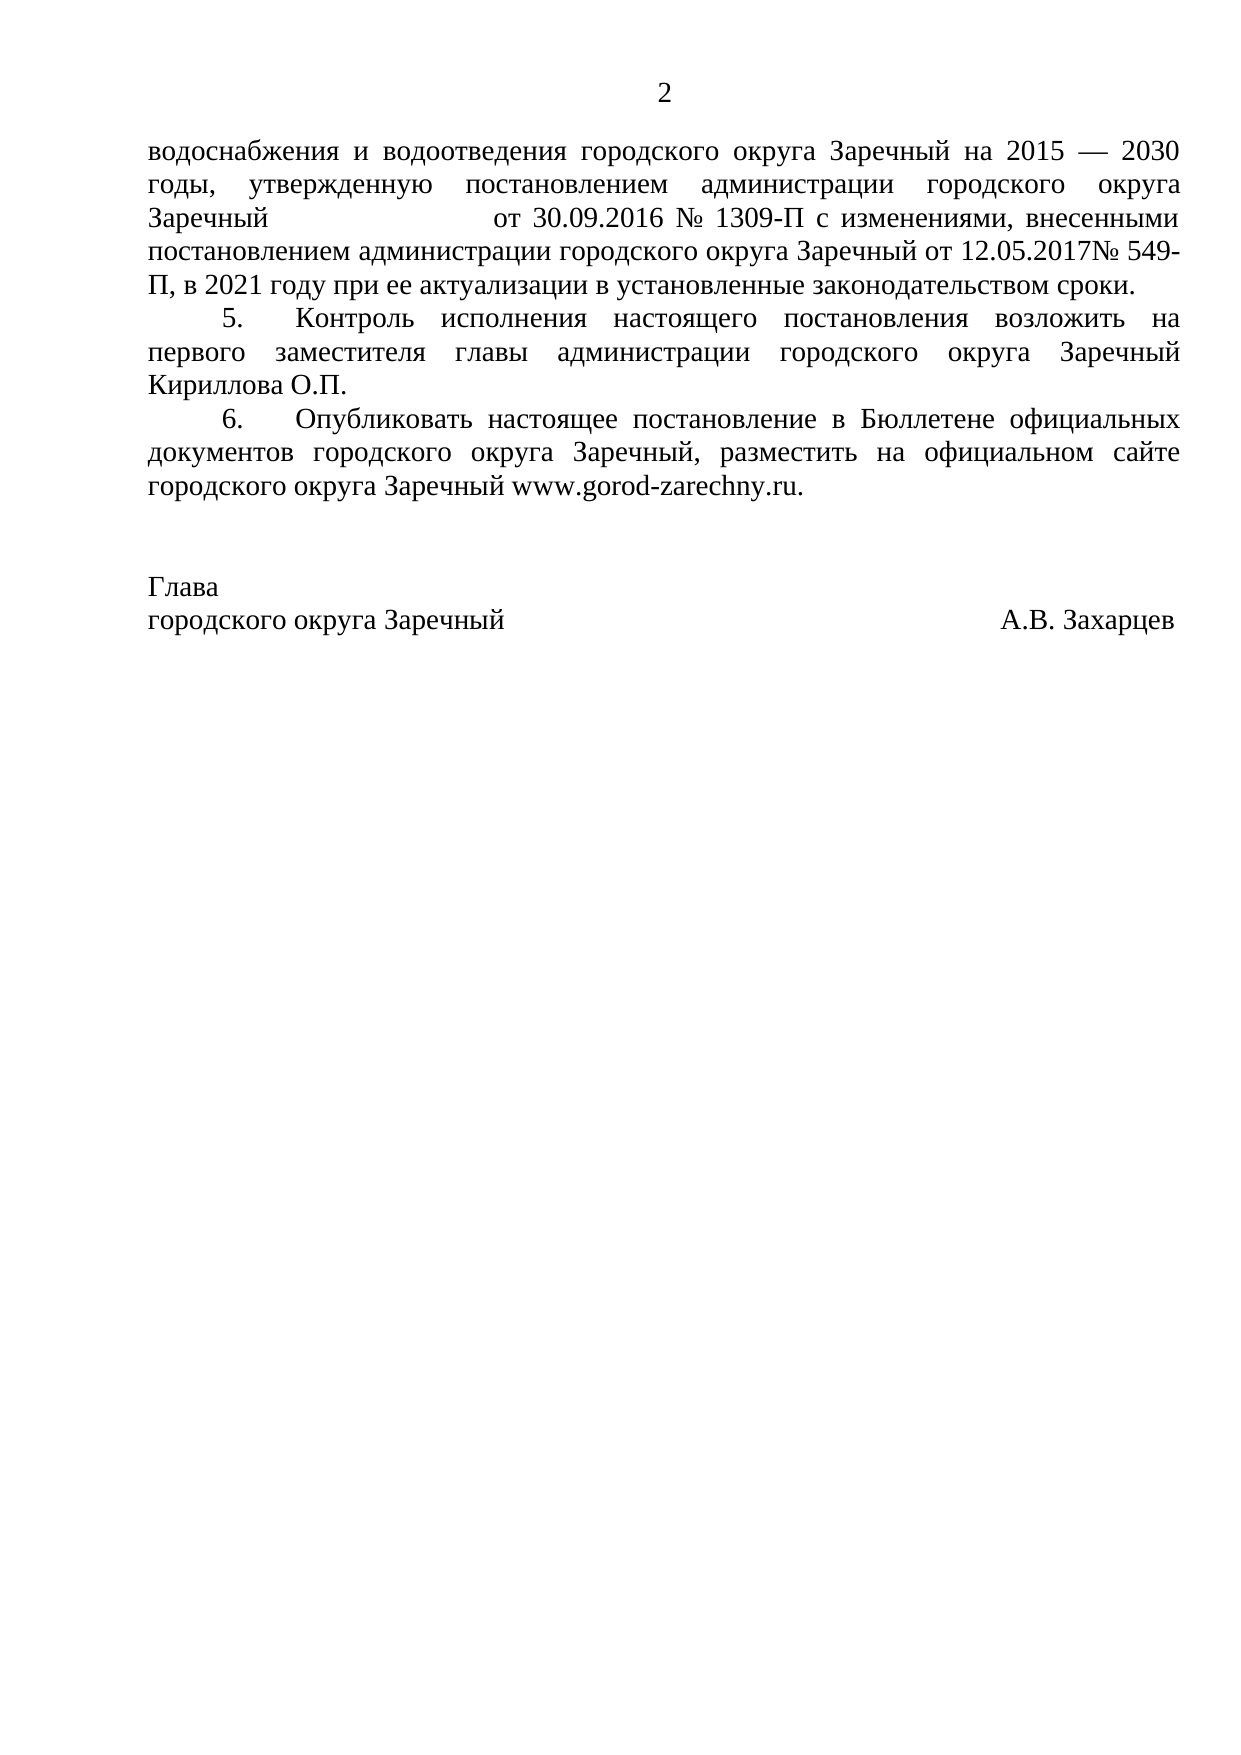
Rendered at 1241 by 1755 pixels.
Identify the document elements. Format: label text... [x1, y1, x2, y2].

text Глава [148, 569, 1181, 602]
text городского округа Заречный А.В. Захарцев [148, 602, 1181, 636]
text 6. Опубликовать настоящее постановление в Бюллетене официальных документов городского округа Заречный, разместить на официальном сайте городского округа Заречный www.gorod-zarechny.ru. [148, 401, 1181, 502]
text водоснабжения и водоотведения городского округа Заречный на 2015 — 2030 годы, утвержденную постановлением администрации городского округа Заречный от 30.09.2016 № 1309-П с изменениями, внесенными постановлением администрации городского округа Заречный от 12.05.2017№ 549-П, в 2021 году при ее актуализации в установленные законодательством сроки. [148, 133, 1181, 300]
text 5. Контроль исполнения настоящего постановления возложить на первого заместителя главы администрации городского округа Заречный Кириллова О.П. [148, 300, 1181, 401]
